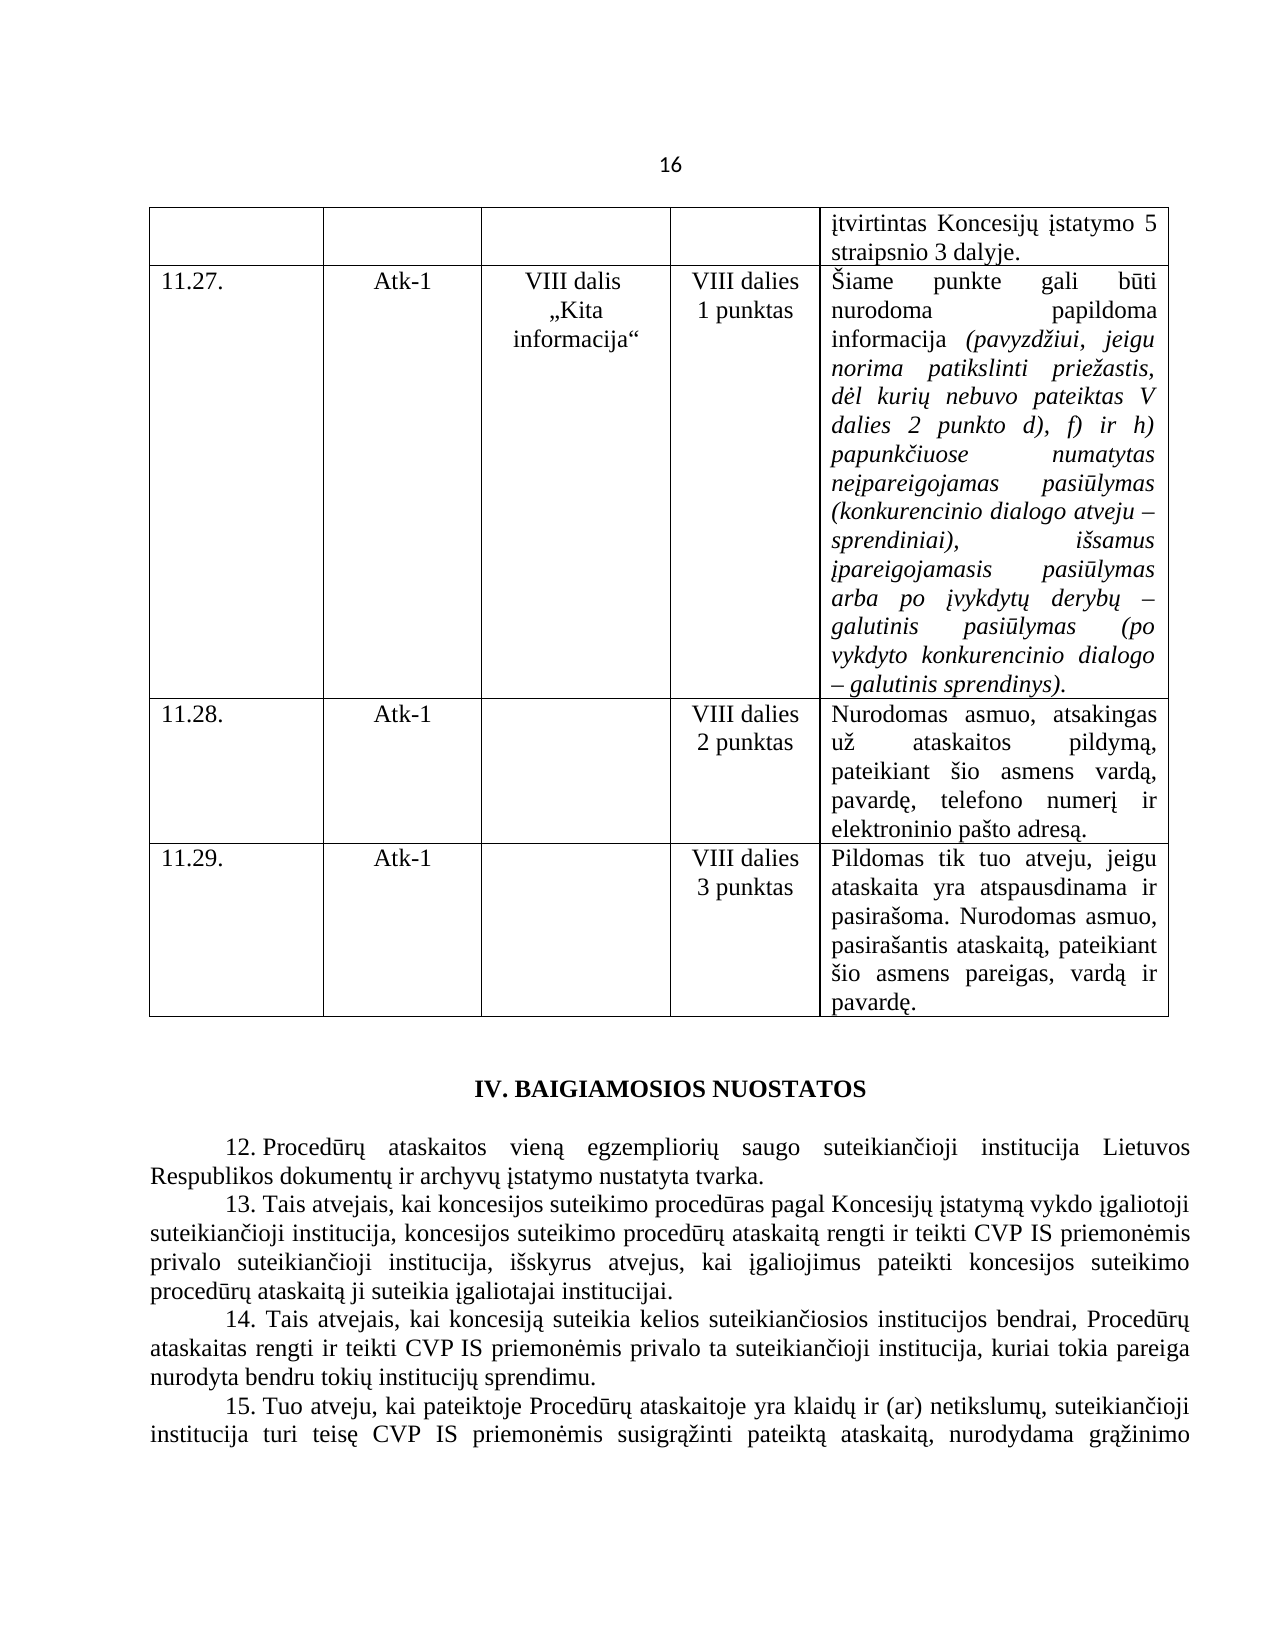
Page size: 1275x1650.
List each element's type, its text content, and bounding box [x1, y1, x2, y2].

table_cell [482, 699, 670, 842]
text 14. Tais atvejais, kai koncesiją suteikia kelios suteikiančiosios institucijos bendrai, Procedūrų ataskaitas rengti ir teikti CVP IS priemonėmis privalo ta suteikiančioji institucija, kuriai tokia pareiga nurodyta bendru tokių institucijų sprendimu. [150, 1304, 1191, 1391]
text IV. BAIGIAMOSIOS NUOSTATOS [150, 1074, 1191, 1103]
table_cell Pildomas tik tuo atveju, jeigu ataskaita yra atspausdinama ir pasirašoma. Nurodomas asmuo, pasirašantis ataskaitą, pateikiant šio asmens pareigas, vardą ir pavardę. [821, 844, 1168, 1016]
table_cell VIII dalies 2 punktas [671, 699, 819, 842]
table_cell 11.27. [150, 266, 323, 698]
text 12. Procedūrų ataskaitos vieną egzempliorių saugo suteikiančioji institucija Lietuvos Respublikos dokumentų ir archyvų įstatymo nustatyta tvarka. [150, 1132, 1191, 1189]
table_cell [150, 208, 323, 265]
table_cell įtvirtintas Koncesijų įstatymo 5 straipsnio 3 dalyje. [821, 208, 1168, 265]
table_cell 11.29. [150, 844, 323, 1016]
table_cell Nurodomas asmuo, atsakingas už ataskaitos pildymą, pateikiant šio asmens vardą, pavardę, telefono numerį ir elektroninio pašto adresą. [821, 699, 1168, 842]
table_cell [671, 208, 819, 265]
table_cell Atk-1 [324, 699, 481, 842]
table_cell VIII dalies 1 punktas [671, 266, 819, 698]
table_cell [482, 208, 670, 265]
table_cell [482, 844, 670, 1016]
table_cell Atk-1 [324, 844, 481, 1016]
table_cell Atk-1 [324, 266, 481, 698]
text 13. Tais atvejais, kai koncesijos suteikimo procedūras pagal Koncesijų įstatymą vykdo įgaliotoji suteikiančioji institucija, koncesijos suteikimo procedūrų ataskaitą rengti ir teikti CVP IS priemonėmis privalo suteikiančioji institucija, išskyrus atvejus, kai įgaliojimus pateikti koncesijos suteikimo procedūrų ataskaitą ji suteikia įgaliotajai institucijai. [150, 1189, 1191, 1304]
table_cell VIII dalis „Kita informacija“ [482, 266, 670, 698]
table_cell 11.28. [150, 699, 323, 842]
table_cell VIII dalies 3 punktas [671, 844, 819, 1016]
table_cell Šiame punkte gali būti nurodoma papildoma informacija (pavyzdžiui, jeigu norima patikslinti priežastis, dėl kurių nebuvo pateiktas V dalies 2 punkto d), f) ir h) papunkčiuose numatytas neįpareigojamas pasiūlymas (konkurencinio dialogo atveju – sprendiniai), išsamus įpareigojamasis pasiūlymas arba po įvykdytų derybų – galutinis pasiūlymas (po vykdyto konkurencinio dialogo – galutinis sprendinys). [821, 266, 1168, 698]
text 15. Tuo atveju, kai pateiktoje Procedūrų ataskaitoje yra klaidų ir (ar) netikslumų, suteikiančioji institucija turi teisę CVP IS priemonėmis susigrąžinti pateiktą ataskaitą, nurodydama grąžinimo [150, 1391, 1191, 1448]
table_cell [324, 208, 481, 265]
